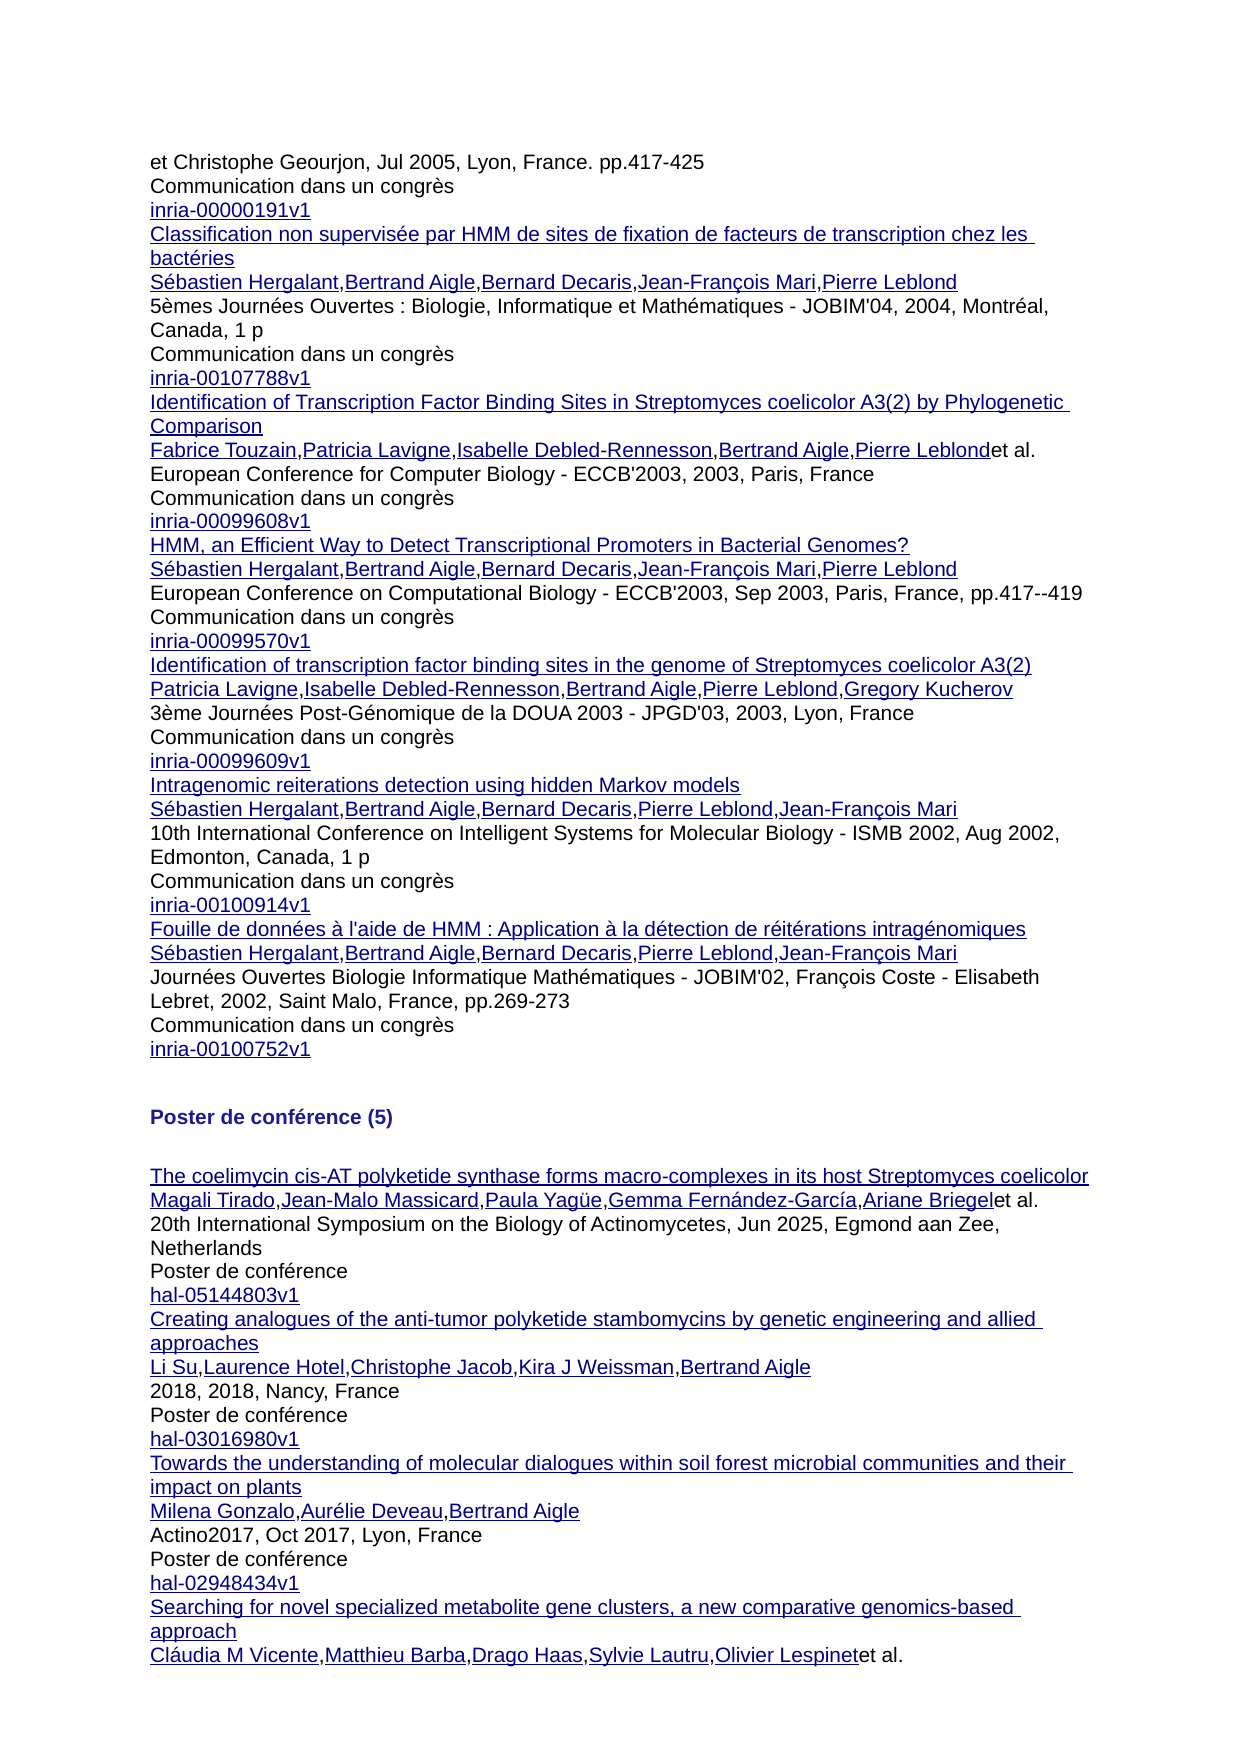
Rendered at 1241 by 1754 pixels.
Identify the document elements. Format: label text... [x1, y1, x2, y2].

table_cell Intragenomic reiterations detection using hidden Markov models Sébastien Hergalant,Bertrand Aigle,Bernard Decaris,Pierre Leblond,Jean-François Mari 10th International Conference on Intelligent Systems for Molecular Biology - ISMB 2002, Aug 2002, Edmonton, Canada, 1 p Communication dans un congrès inria-00100914v1 [150, 773, 1090, 917]
subtitle Poster de conférence (5) [150, 1105, 1090, 1129]
table_cell HMM, an Efficient Way to Detect Transcriptional Promoters in Bacterial Genomes? Sébastien Hergalant,Bertrand Aigle,Bernard Decaris,Jean-François Mari,Pierre Leblond European Conference on Computational Biology - ECCB'2003, Sep 2003, Paris, France, pp.417--419 Communication dans un congrès inria-00099570v1 [150, 533, 1090, 653]
table_cell Identification of Transcription Factor Binding Sites in Streptomyces coelicolor A3(2) by Phylogenetic Comparison Fabrice Touzain,Patricia Lavigne,Isabelle Debled-Rennesson,Bertrand Aigle,Pierre Leblondet al. European Conference for Computer Biology - ECCB'2003, 2003, Paris, France Communication dans un congrès inria-00099608v1 [150, 390, 1090, 533]
table_cell Classification non supervisée par HMM de sites de fixation de facteurs de transcription chez les bactéries Sébastien Hergalant,Bertrand Aigle,Bernard Decaris,Jean-François Mari,Pierre Leblond 5èmes Journées Ouvertes : Biologie, Informatique et Mathématiques - JOBIM'04, 2004, Montréal, Canada, 1 p Communication dans un congrès inria-00107788v1 [150, 222, 1090, 389]
table_header The coelimycin cis-AT polyketide synthase forms macro-complexes in its host Streptomyces coelicolor Magali Tirado,Jean-Malo Massicard,Paula Yagüe,Gemma Fernández-García,Ariane Briegelet al. 20th International Symposium on the Biology of Actinomycetes, Jun 2025, Egmond aan Zee, Netherlands Poster de conférence hal-05144803v1 [150, 1164, 1090, 1307]
table_cell Creating analogues of the anti-tumor polyketide stambomycins by genetic engineering and allied approaches Li Su,Laurence Hotel,Christophe Jacob,Kira J Weissman,Bertrand Aigle 2018, 2018, Nancy, France Poster de conférence hal-03016980v1 [150, 1307, 1090, 1451]
table_cell Searching for novel specialized metabolite gene clusters, a new comparative genomics-based approach Cláudia M Vicente,Matthieu Barba,Drago Haas,Sylvie Lautru,Olivier Lespinetet al. [150, 1595, 1090, 1667]
table_cell et Christophe Geourjon, Jul 2005, Lyon, France. pp.417-425 Communication dans un congrès inria-00000191v1 [150, 150, 1090, 222]
table_cell Fouille de données à l'aide de HMM : Application à la détection de réitérations intragénomiques Sébastien Hergalant,Bertrand Aigle,Bernard Decaris,Pierre Leblond,Jean-François Mari Journées Ouvertes Biologie Informatique Mathématiques - JOBIM'02, François Coste - Elisabeth Lebret, 2002, Saint Malo, France, pp.269-273 Communication dans un congrès inria-00100752v1 [150, 917, 1090, 1060]
table_cell Towards the understanding of molecular dialogues within soil forest microbial communities and their impact on plants Milena Gonzalo,Aurélie Deveau,Bertrand Aigle Actino2017, Oct 2017, Lyon, France Poster de conférence hal-02948434v1 [150, 1451, 1090, 1595]
table_cell Identification of transcription factor binding sites in the genome of Streptomyces coelicolor A3(2) Patricia Lavigne,Isabelle Debled-Rennesson,Bertrand Aigle,Pierre Leblond,Gregory Kucherov 3ème Journées Post-Génomique de la DOUA 2003 - JPGD'03, 2003, Lyon, France Communication dans un congrès inria-00099609v1 [150, 653, 1090, 773]
